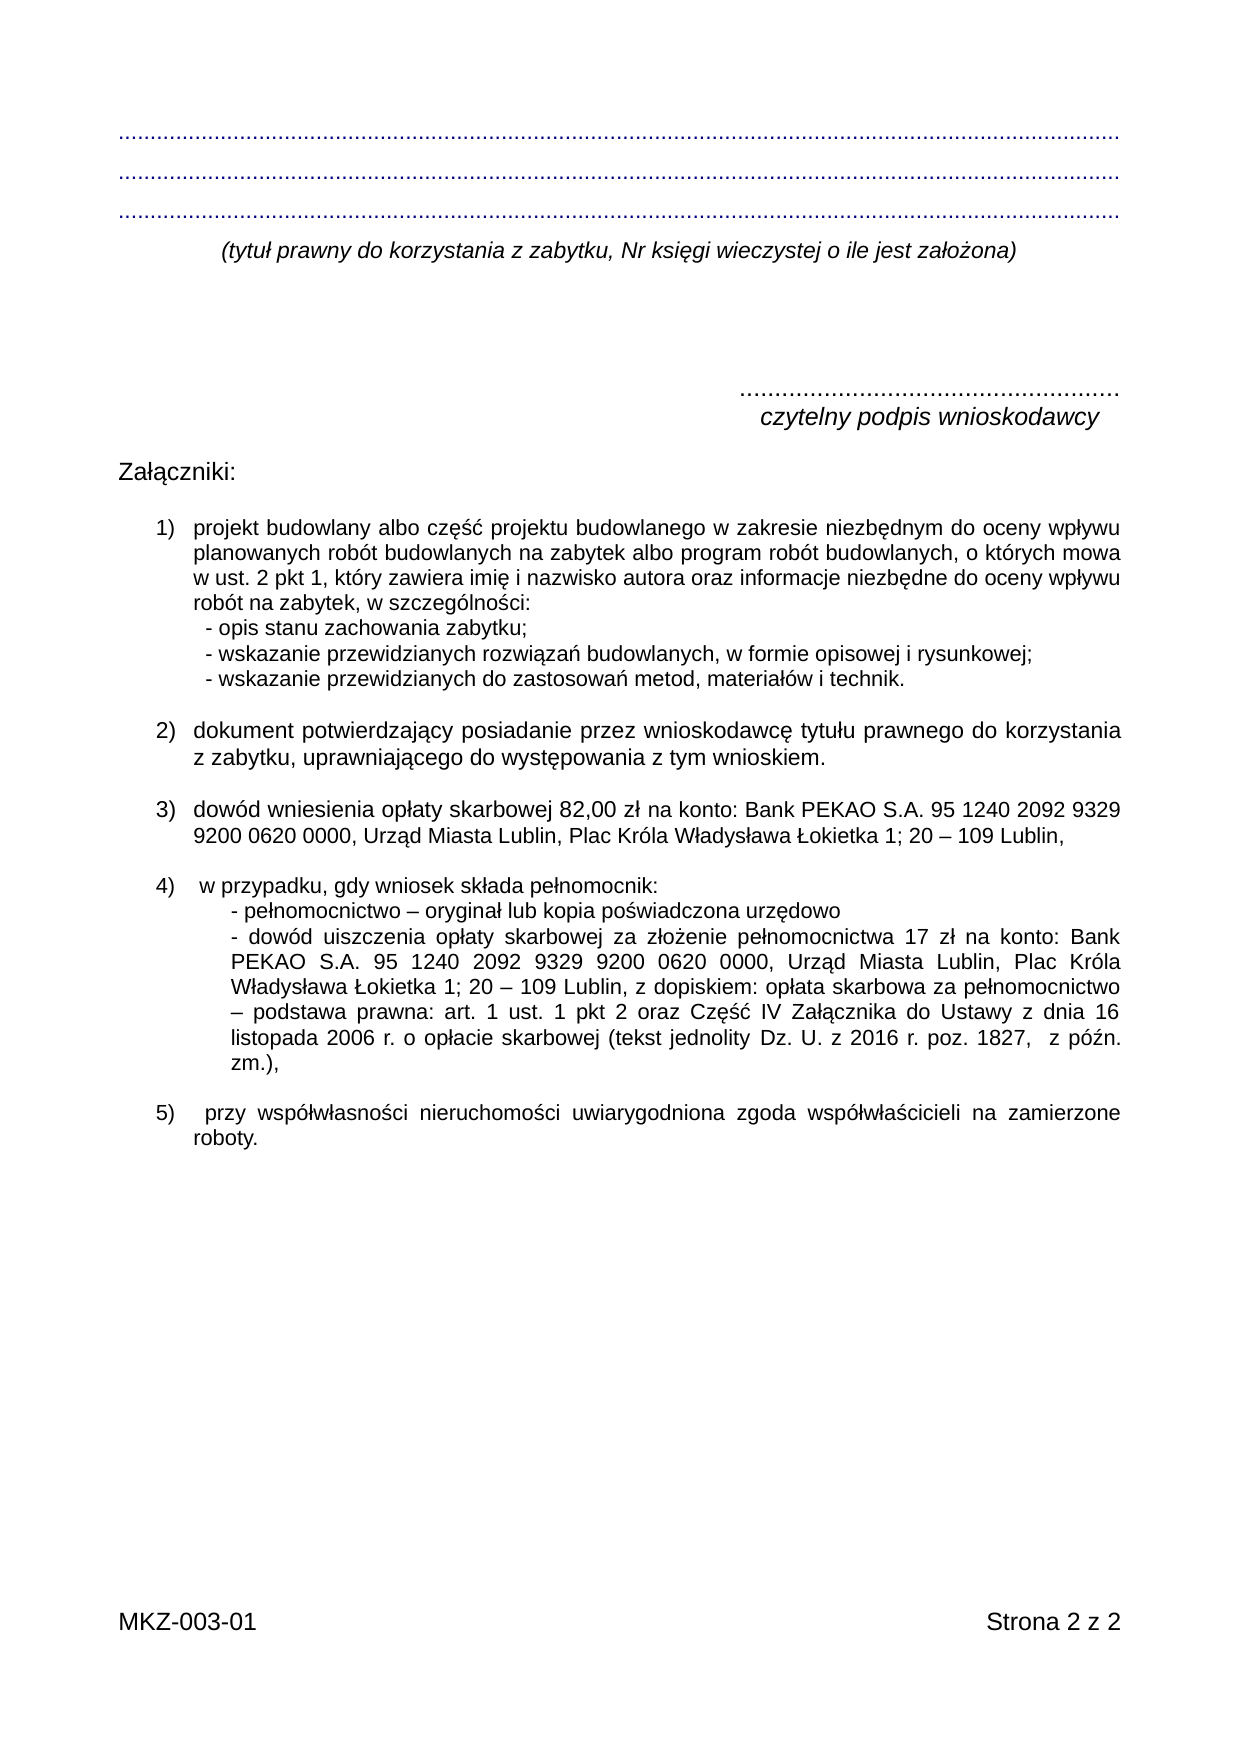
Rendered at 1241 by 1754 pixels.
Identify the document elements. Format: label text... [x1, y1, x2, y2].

text (tytuł prawny do korzystania z zabytku, Nr księgi wieczystej o ile jest założona) [118, 237, 1122, 263]
list dowód wniesienia opłaty skarbowej 82,00 zł na konto: Bank PEKAO S.A. 95 1240 2092 9329 9200 0620 0000, Urząd Miasta Lublin, Plac Króla Władysława Łokietka 1; 20 – 109 Lublin, [156, 796, 1122, 848]
list - opis stanu zachowania zabytku; [156, 615, 1122, 641]
list - pełnomocnictwo – oryginał lub kopia poświadczona urzędowo [193, 898, 1122, 923]
text czytelny podpis wnioskodawcy [760, 402, 1122, 431]
list projekt budowlany albo część projektu budowlanego w zakresie niezbędnym do oceny wpływu planowanych robót budowlanych na zabytek albo program robót budowlanych, o których mowa w ust. 2 pkt 1, który zawiera imię i nazwisko autora oraz informacje niezbędne do oceny wpływu robót na zabytek, w szczególności: [156, 514, 1122, 615]
list dokument potwierdzający posiadanie przez wnioskodawcę tytułu prawnego do korzystania z zabytku, uprawniającego do występowania z tym wnioskiem. [156, 717, 1122, 770]
list przy współwłasności nieruchomości uwiarygodniona zgoda współwłaścicieli na zamierzone roboty. [156, 1100, 1122, 1150]
text Załączniki: [118, 457, 1122, 486]
list w przypadku, gdy wniosek składa pełnomocnik: [156, 873, 1122, 898]
list - wskazanie przewidzianych do zastosowań metod, materiałów i technik. [156, 666, 1122, 691]
list - wskazanie przewidzianych rozwiązań budowlanych, w formie opisowej i rysunkowej; [156, 641, 1122, 666]
list - dowód uiszczenia opłaty skarbowej za złożenie pełnomocnictwa 17 zł na konto: Bank PEKAO S.A. 95 1240 2092 9329 9200 0620 0000, Urząd Miasta Lublin, Plac Króla Władysława Łokietka 1; 20 – 109 Lublin, z dopiskiem: opłata skarbowa za pełnomocnictwo – podstawa prawna: art. 1 ust. 1 pkt 2 oraz Część IV Załącznika do Ustawy z dnia 16 listopada 2006 r. o opłacie skarbowej (tekst jednolity Dz. U. z 2016 r. poz. 1827, z późn. zm.), [193, 923, 1122, 1075]
